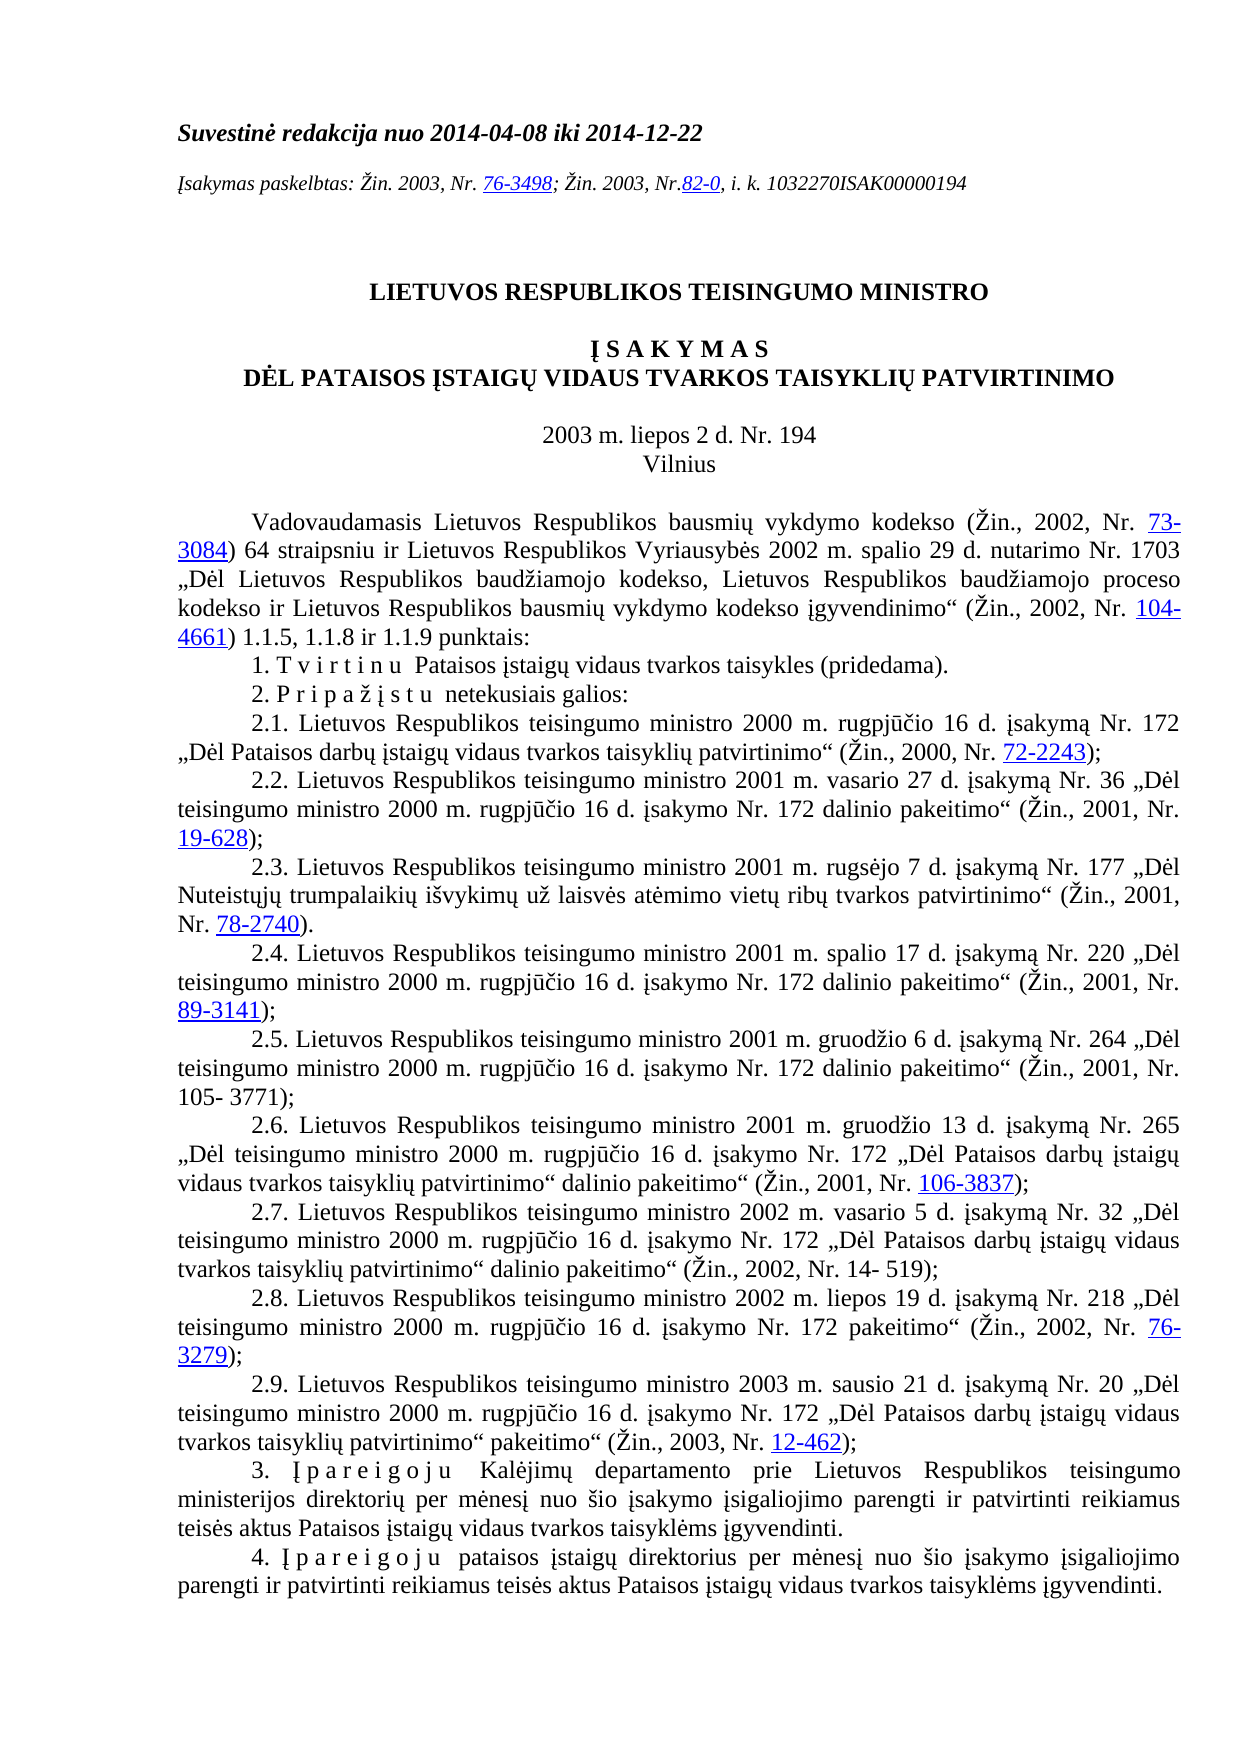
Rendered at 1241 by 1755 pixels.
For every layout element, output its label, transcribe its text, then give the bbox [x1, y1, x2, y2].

text 2.1. Lietuvos Respublikos teisingumo ministro 2000 m. rugpjūčio 16 d. įsakymą Nr. 172 „Dėl Pataisos darbų įstaigų vidaus tvarkos taisyklių patvirtinimo“ (Žin., 2000, Nr. 72-2243); [177, 708, 1181, 765]
text Vadovaudamasis Lietuvos Respublikos bausmių vykdymo kodekso (Žin., 2002, Nr. 73-3084) 64 straipsniu ir Lietuvos Respublikos Vyriausybės 2002 m. spalio 29 d. nutarimo Nr. 1703 „Dėl Lietuvos Respublikos baudžiamojo kodekso, Lietuvos Respublikos baudžiamojo proceso kodekso ir Lietuvos Respublikos bausmių vykdymo kodekso įgyvendinimo“ (Žin., 2002, Nr. 104-4661) 1.1.5, 1.1.8 ir 1.1.9 punktais: [177, 507, 1181, 650]
text 2.6. Lietuvos Respublikos teisingumo ministro 2001 m. gruodžio 13 d. įsakymą Nr. 265 „Dėl teisingumo ministro 2000 m. rugpjūčio 16 d. įsakymo Nr. 172 „Dėl Pataisos darbų įstaigų vidaus tvarkos taisyklių patvirtinimo“ dalinio pakeitimo“ (Žin., 2001, Nr. 106-3837); [177, 1110, 1181, 1197]
text DĖL PATAISOS ĮSTAIGŲ VIDAUS TVARKOS TAISYKLIŲ PATVIRTINIMO [177, 363, 1181, 392]
text LIETUVOS RESPUBLIKOS TEISINGUMO MINISTRO [177, 277, 1181, 305]
text Į S A K Y M A S [177, 334, 1181, 363]
text 2.7. Lietuvos Respublikos teisingumo ministro 2002 m. vasario 5 d. įsakymą Nr. 32 „Dėl teisingumo ministro 2000 m. rugpjūčio 16 d. įsakymo Nr. 172 „Dėl Pataisos darbų įstaigų vidaus tvarkos taisyklių patvirtinimo“ dalinio pakeitimo“ (Žin., 2002, Nr. 14- 519); [177, 1197, 1181, 1283]
text 2. Pripažįstu netekusiais galios: [177, 679, 1181, 708]
text 3. Įpareigoju Kalėjimų departamento prie Lietuvos Respublikos teisingumo ministerijos direktorių per mėnesį nuo šio įsakymo įsigaliojimo parengti ir patvirtinti reikiamus teisės aktus Pataisos įstaigų vidaus tvarkos taisyklėms įgyvendinti. [177, 1455, 1181, 1542]
text Vilnius [177, 449, 1181, 478]
text 4. Įpareigoju pataisos įstaigų direktorius per mėnesį nuo šio įsakymo įsigaliojimo parengti ir patvirtinti reikiamus teisės aktus Pataisos įstaigų vidaus tvarkos taisyklėms įgyvendinti. [177, 1542, 1181, 1599]
text 2.3. Lietuvos Respublikos teisingumo ministro 2001 m. rugsėjo 7 d. įsakymą Nr. 177 „Dėl Nuteistųjų trumpalaikių išvykimų už laisvės atėmimo vietų ribų tvarkos patvirtinimo“ (Žin., 2001, Nr. 78-2740). [177, 852, 1181, 938]
text 2.4. Lietuvos Respublikos teisingumo ministro 2001 m. spalio 17 d. įsakymą Nr. 220 „Dėl teisingumo ministro 2000 m. rugpjūčio 16 d. įsakymo Nr. 172 dalinio pakeitimo“ (Žin., 2001, Nr. 89-3141); [177, 938, 1181, 1024]
text Suvestinė redakcija nuo 2014-04-08 iki 2014-12-22 [177, 118, 1181, 147]
text 2.9. Lietuvos Respublikos teisingumo ministro 2003 m. sausio 21 d. įsakymą Nr. 20 „Dėl teisingumo ministro 2000 m. rugpjūčio 16 d. įsakymo Nr. 172 „Dėl Pataisos darbų įstaigų vidaus tvarkos taisyklių patvirtinimo“ pakeitimo“ (Žin., 2003, Nr. 12-462); [177, 1369, 1181, 1455]
text 2.5. Lietuvos Respublikos teisingumo ministro 2001 m. gruodžio 6 d. įsakymą Nr. 264 „Dėl teisingumo ministro 2000 m. rugpjūčio 16 d. įsakymo Nr. 172 dalinio pakeitimo“ (Žin., 2001, Nr. 105- 3771); [177, 1024, 1181, 1110]
text 1. Tvirtinu Pataisos įstaigų vidaus tvarkos taisykles (pridedama). [177, 650, 1181, 679]
text 2.8. Lietuvos Respublikos teisingumo ministro 2002 m. liepos 19 d. įsakymą Nr. 218 „Dėl teisingumo ministro 2000 m. rugpjūčio 16 d. įsakymo Nr. 172 pakeitimo“ (Žin., 2002, Nr. 76-3279); [177, 1283, 1181, 1369]
text 2.2. Lietuvos Respublikos teisingumo ministro 2001 m. vasario 27 d. įsakymą Nr. 36 „Dėl teisingumo ministro 2000 m. rugpjūčio 16 d. įsakymo Nr. 172 dalinio pakeitimo“ (Žin., 2001, Nr. 19-628); [177, 765, 1181, 852]
text Įsakymas paskelbtas: Žin. 2003, Nr. 76-3498; Žin. 2003, Nr.82-0, i. k. 1032270ISAK00000194 [177, 171, 1181, 195]
text 2003 m. liepos 2 d. Nr. 194 [177, 420, 1181, 449]
